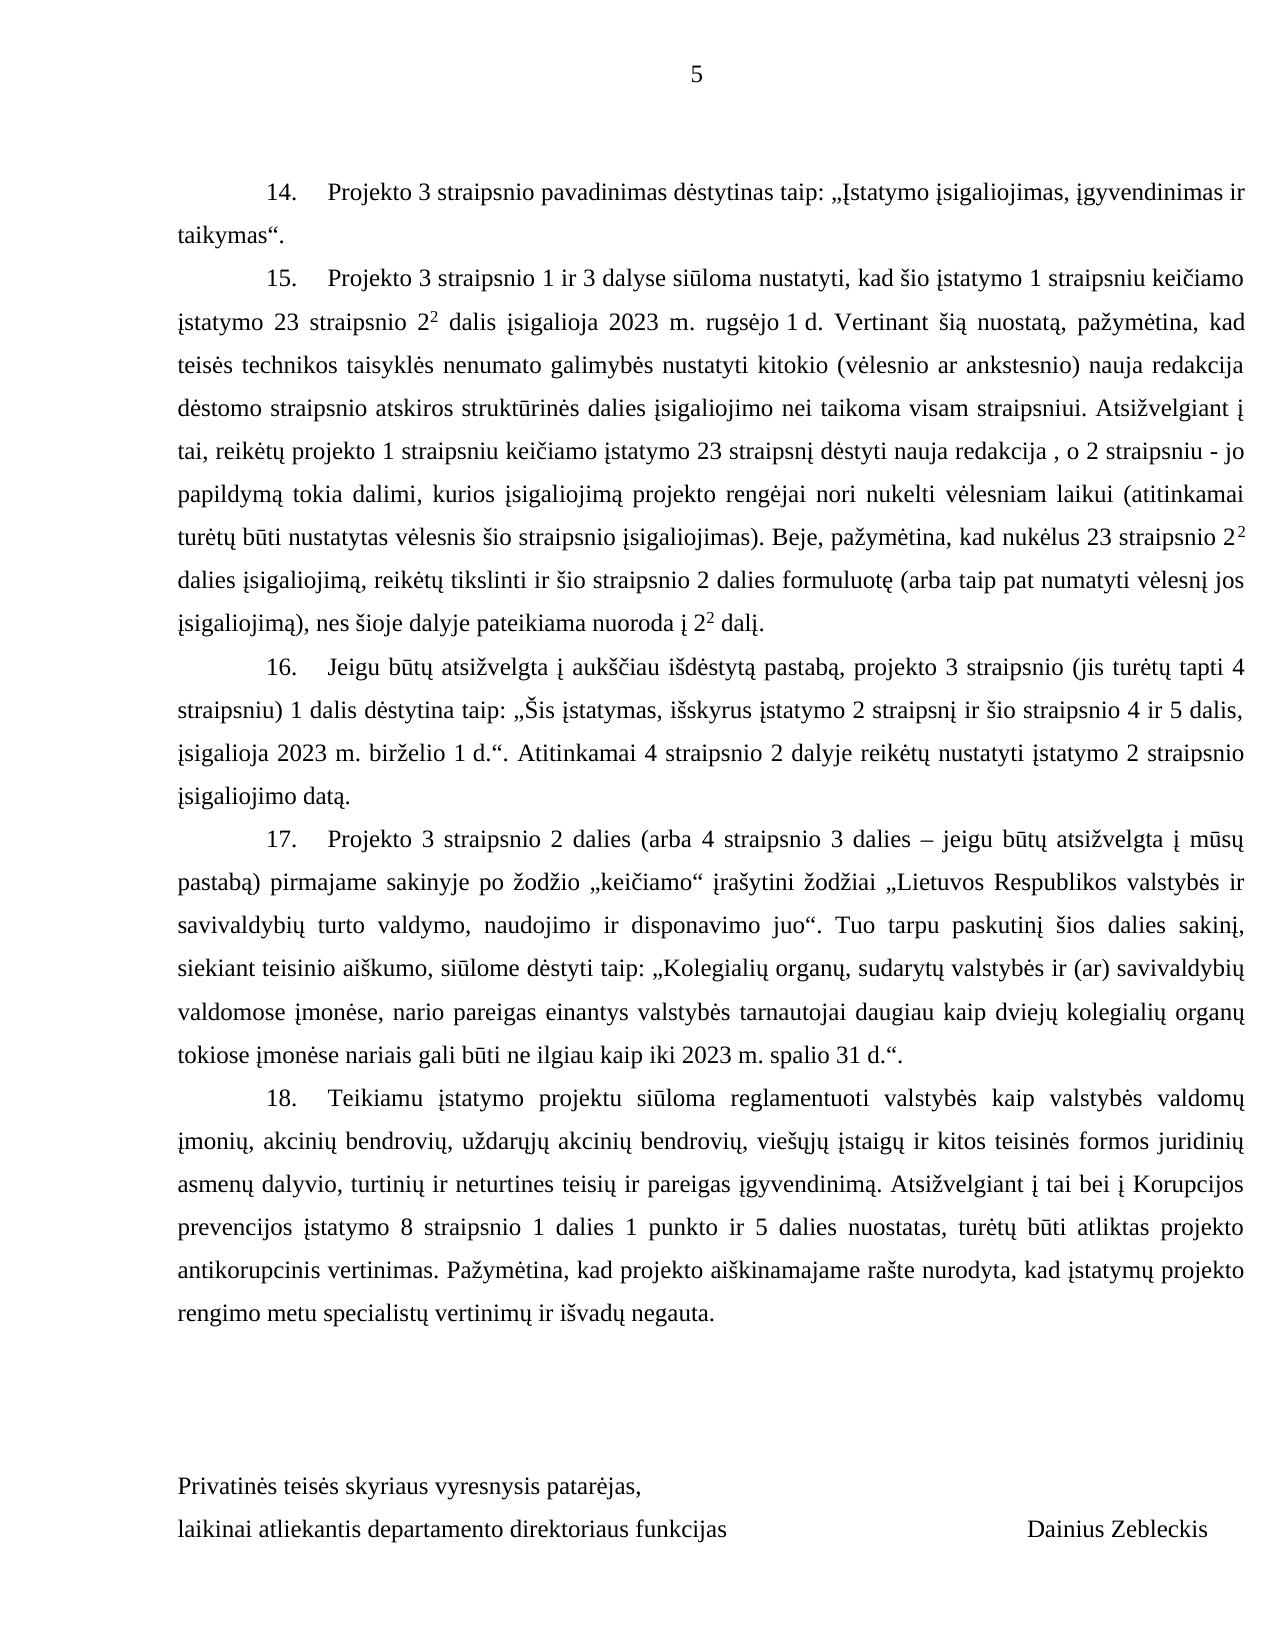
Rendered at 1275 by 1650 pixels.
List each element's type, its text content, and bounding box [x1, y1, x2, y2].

list Projekto 3 straipsnio 1 ir 3 dalyse siūloma nustatyti, kad šio įstatymo 1 straipsniu keičiamo įstatymo 23 straipsnio 22 dalis įsigalioja 2023 m. rugsėjo 1 d. Vertinant šią nuostatą, pažymėtina, kad teisės technikos taisyklės nenumato galimybės nustatyti kitokio (vėlesnio ar ankstesnio) nauja redakcija dėstomo straipsnio atskiros struktūrinės dalies įsigaliojimo nei taikoma visam straipsniui. Atsižvelgiant į tai, reikėtų projekto 1 straipsniu keičiamo įstatymo 23 straipsnį dėstyti nauja redakcija , o 2 straipsniu - jo papildymą tokia dalimi, kurios įsigaliojimą projekto rengėjai nori nukelti vėlesniam laikui (atitinkamai turėtų būti nustatytas vėlesnis šio straipsnio įsigaliojimas). Beje, pažymėtina, kad nukėlus 23 straipsnio 22 dalies įsigaliojimą, reikėtų tikslinti ir šio straipsnio 2 dalies formuluotę (arba taip pat numatyti vėlesnį jos įsigaliojimą), nes šioje dalyje pateikiama nuoroda į 22 dalį. [177, 263, 1246, 637]
list Teikiamu įstatymo projektu siūloma reglamentuoti valstybės kaip valstybės valdomų įmonių, akcinių bendrovių, uždarųjų akcinių bendrovių, viešųjų įstaigų ir kitos teisinės formos juridinių asmenų dalyvio, turtinių ir neturtines teisių ir pareigas įgyvendinimą. Atsižvelgiant į tai bei į Korupcijos prevencijos įstatymo 8 straipsnio 1 dalies 1 punkto ir 5 dalies nuostatas, turėtų būti atliktas projekto antikorupcinis vertinimas. Pažymėtina, kad projekto aiškinamajame rašte nurodyta, kad įstatymų projekto rengimo metu specialistų vertinimų ir išvadų negauta. [177, 1083, 1246, 1327]
text Privatinės teisės skyriaus vyresnysis patarėjas, [177, 1471, 1246, 1500]
list Projekto 3 straipsnio pavadinimas dėstytinas taip: „Įstatymo įsigaliojimas, įgyvendinimas ir taikymas“. [177, 177, 1246, 249]
list Projekto 3 straipsnio 2 dalies (arba 4 straipsnio 3 dalies – jeigu būtų atsižvelgta į mūsų pastabą) pirmajame sakinyje po žodžio „keičiamo“ įrašytini žodžiai „Lietuvos Respublikos valstybės ir savivaldybių turto valdymo, naudojimo ir disponavimo juo“. Tuo tarpu paskutinį šios dalies sakinį, siekiant teisinio aiškumo, siūlome dėstyti taip: „Kolegialių organų, sudarytų valstybės ir (ar) savivaldybių valdomose įmonėse, nario pareigas einantys valstybės tarnautojai daugiau kaip dviejų kolegialių organų tokiose įmonėse nariais gali būti ne ilgiau kaip iki 2023 m. spalio 31 d.“. [177, 824, 1246, 1068]
list Jeigu būtų atsižvelgta į aukščiau išdėstytą pastabą, projekto 3 straipsnio (jis turėtų tapti 4 straipsniu) 1 dalis dėstytina taip: „Šis įstatymas, išskyrus įstatymo 2 straipsnį ir šio straipsnio 4 ir 5 dalis, įsigalioja 2023 m. birželio 1 d.“. Atitinkamai 4 straipsnio 2 dalyje reikėtų nustatyti įstatymo 2 straipsnio įsigaliojimo datą. [177, 652, 1246, 810]
text laikinai atliekantis departamento direktoriaus funkcijas Dainius Zebleckis [177, 1514, 1246, 1543]
